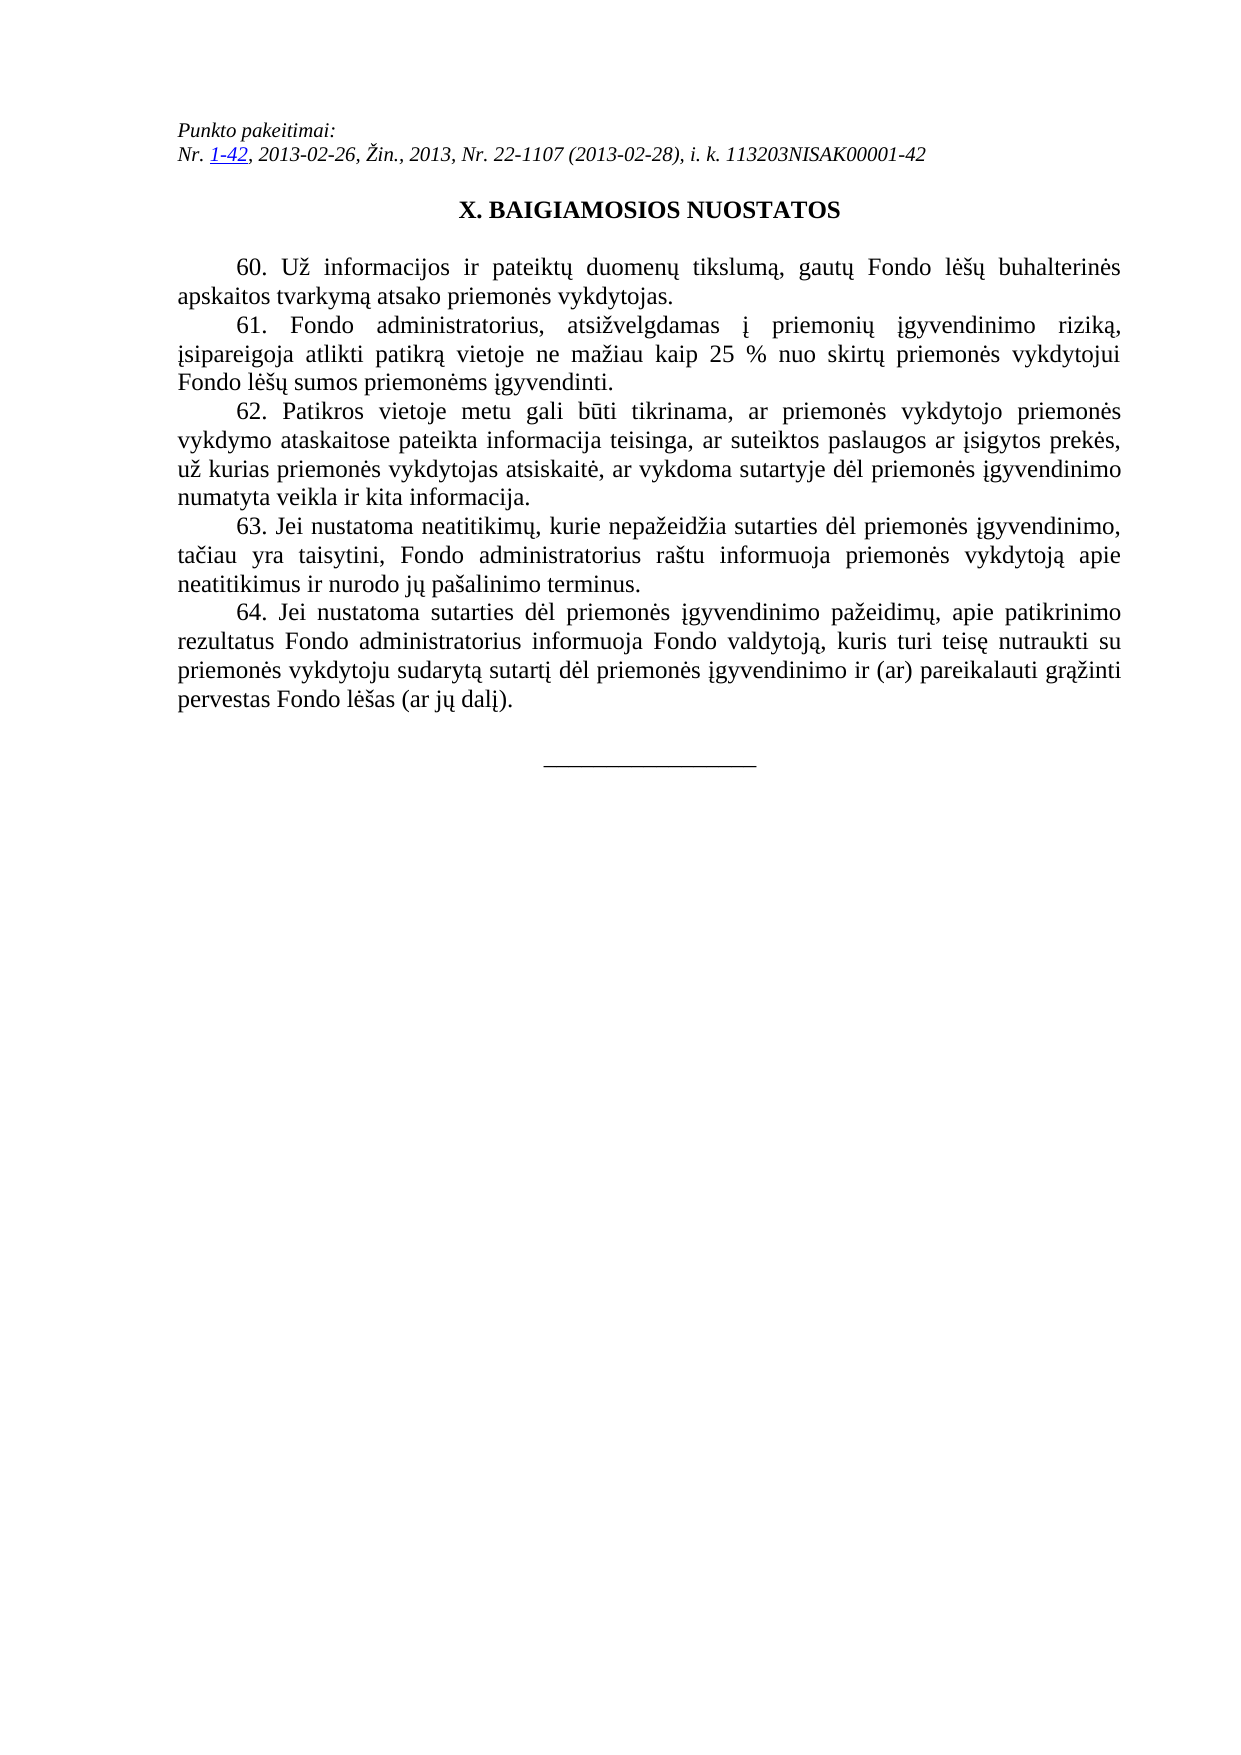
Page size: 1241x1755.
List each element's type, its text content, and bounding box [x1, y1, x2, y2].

text Nr. 1-42, 2013-02-26, Žin., 2013, Nr. 22-1107 (2013-02-28), i. k. 113203NISAK00001-42 [177, 142, 1122, 166]
text X. BAIGIAMOSIOS NUOSTATOS [177, 195, 1122, 224]
text 61. Fondo administratorius, atsižvelgdamas į priemonių įgyvendinimo riziką, įsipareigoja atlikti patikrą vietoje ne mažiau kaip 25 % nuo skirtų priemonės vykdytojui Fondo lėšų sumos priemonėms įgyvendinti. [177, 310, 1122, 396]
text Punkto pakeitimai: [177, 118, 1122, 142]
text 64. Jei nustatoma sutarties dėl priemonės įgyvendinimo pažeidimų, apie patikrinimo rezultatus Fondo administratorius informuoja Fondo valdytoją, kuris turi teisę nutraukti su priemonės vykdytoju sudarytą sutartį dėl priemonės įgyvendinimo ir (ar) pareikalauti grąžinti pervestas Fondo lėšas (ar jų dalį). [177, 597, 1122, 712]
text 63. Jei nustatoma neatitikimų, kurie nepažeidžia sutarties dėl priemonės įgyvendinimo, tačiau yra taisytini, Fondo administratorius raštu informuoja priemonės vykdytoją apie neatitikimus ir nurodo jų pašalinimo terminus. [177, 511, 1122, 597]
text _________________ [177, 741, 1122, 770]
text 62. Patikros vietoje metu gali būti tikrinama, ar priemonės vykdytojo priemonės vykdymo ataskaitose pateikta informacija teisinga, ar suteiktos paslaugos ar įsigytos prekės, už kurias priemonės vykdytojas atsiskaitė, ar vykdoma sutartyje dėl priemonės įgyvendinimo numatyta veikla ir kita informacija. [177, 396, 1122, 511]
text 60. Už informacijos ir pateiktų duomenų tikslumą, gautų Fondo lėšų buhalterinės apskaitos tvarkymą atsako priemonės vykdytojas. [177, 252, 1122, 310]
